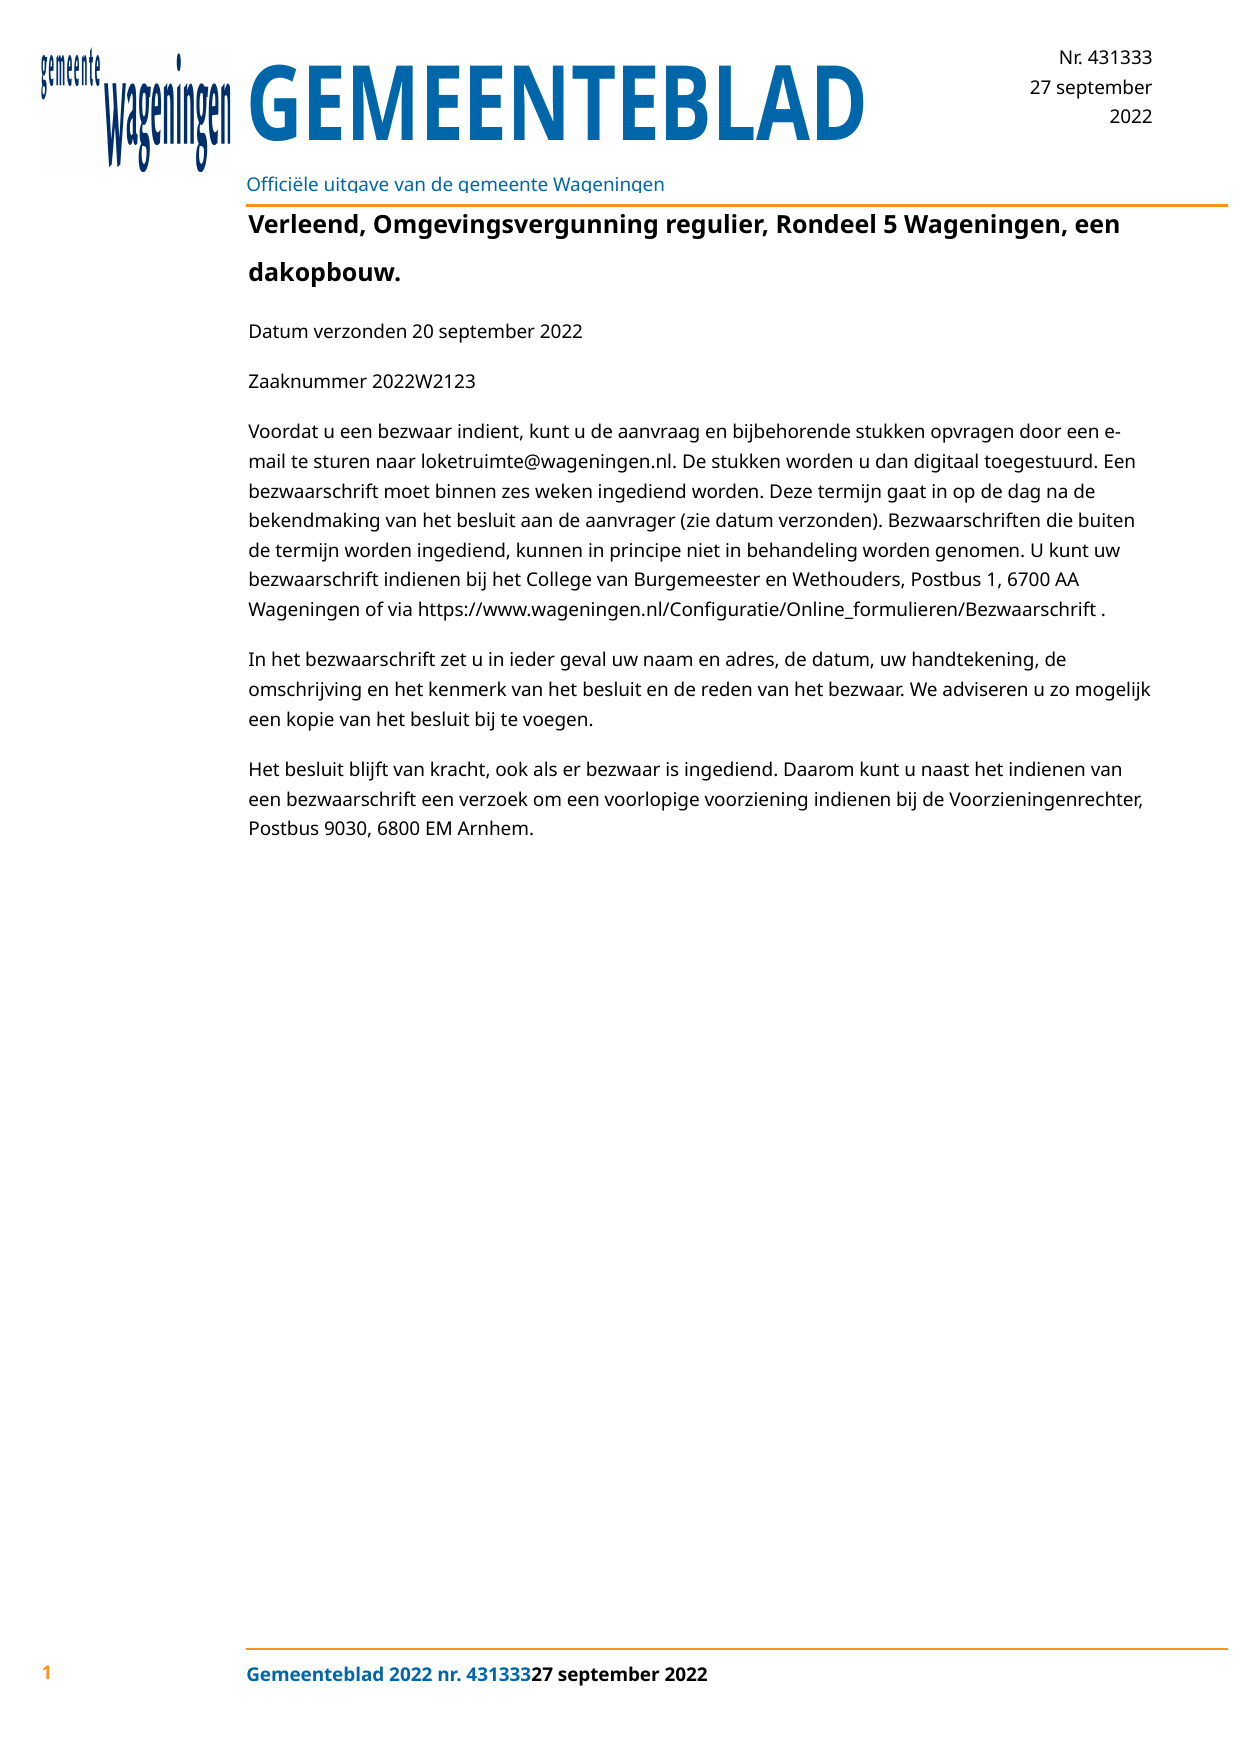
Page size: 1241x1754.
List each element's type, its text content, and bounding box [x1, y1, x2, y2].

text In het bezwaarschrift zet u in ieder geval uw naam en adres, de datum, uw handtekening, de omschrijving en het kenmerk van het besluit en de reden van het bezwaar. We adviseren u zo mogelijk een kopie van het besluit bij te voegen. [248, 647, 1152, 732]
text Het besluit blijft van kracht, ook als er bezwaar is ingediend. Daarom kunt u naast het indienen van een bezwaarschrift een verzoek om een voorlopige voorziening indienen bij de Voorzieningenrechter, Postbus 9030, 6800 EM Arnhem. [248, 756, 1152, 841]
picture [41, 47, 231, 172]
text Datum verzonden 20 september 2022 [248, 318, 1152, 344]
text Zaaknummer 2022W2123 [248, 368, 1152, 394]
text Voordat u een bezwaar indient, kunt u de aanvraag en bijbehorende stukken opvragen door een e-mail te sturen naar loketruimte@wageningen.nl. De stukken worden u dan digitaal toegestuurd. Een bezwaarschrift moet binnen zes weken ingediend worden. Deze termijn gaat in op de dag na de bekendmaking van het besluit aan de aanvrager (zie datum verzonden). Bezwaarschriften die buiten de termijn worden ingediend, kunnen in principe niet in behandeling worden genomen. U kunt uw bezwaarschrift indienen bij het College van Burgemeester en Wethouders, Postbus 1, 6700 AA Wageningen of via https://www.wageningen.nl/Configuratie/Online_formulieren/Bezwaarschrift . [248, 419, 1152, 622]
text Verleend, Omgevingsvergunning regulier, Rondeel 5 Wageningen, een dakopbouw. [248, 207, 1152, 288]
